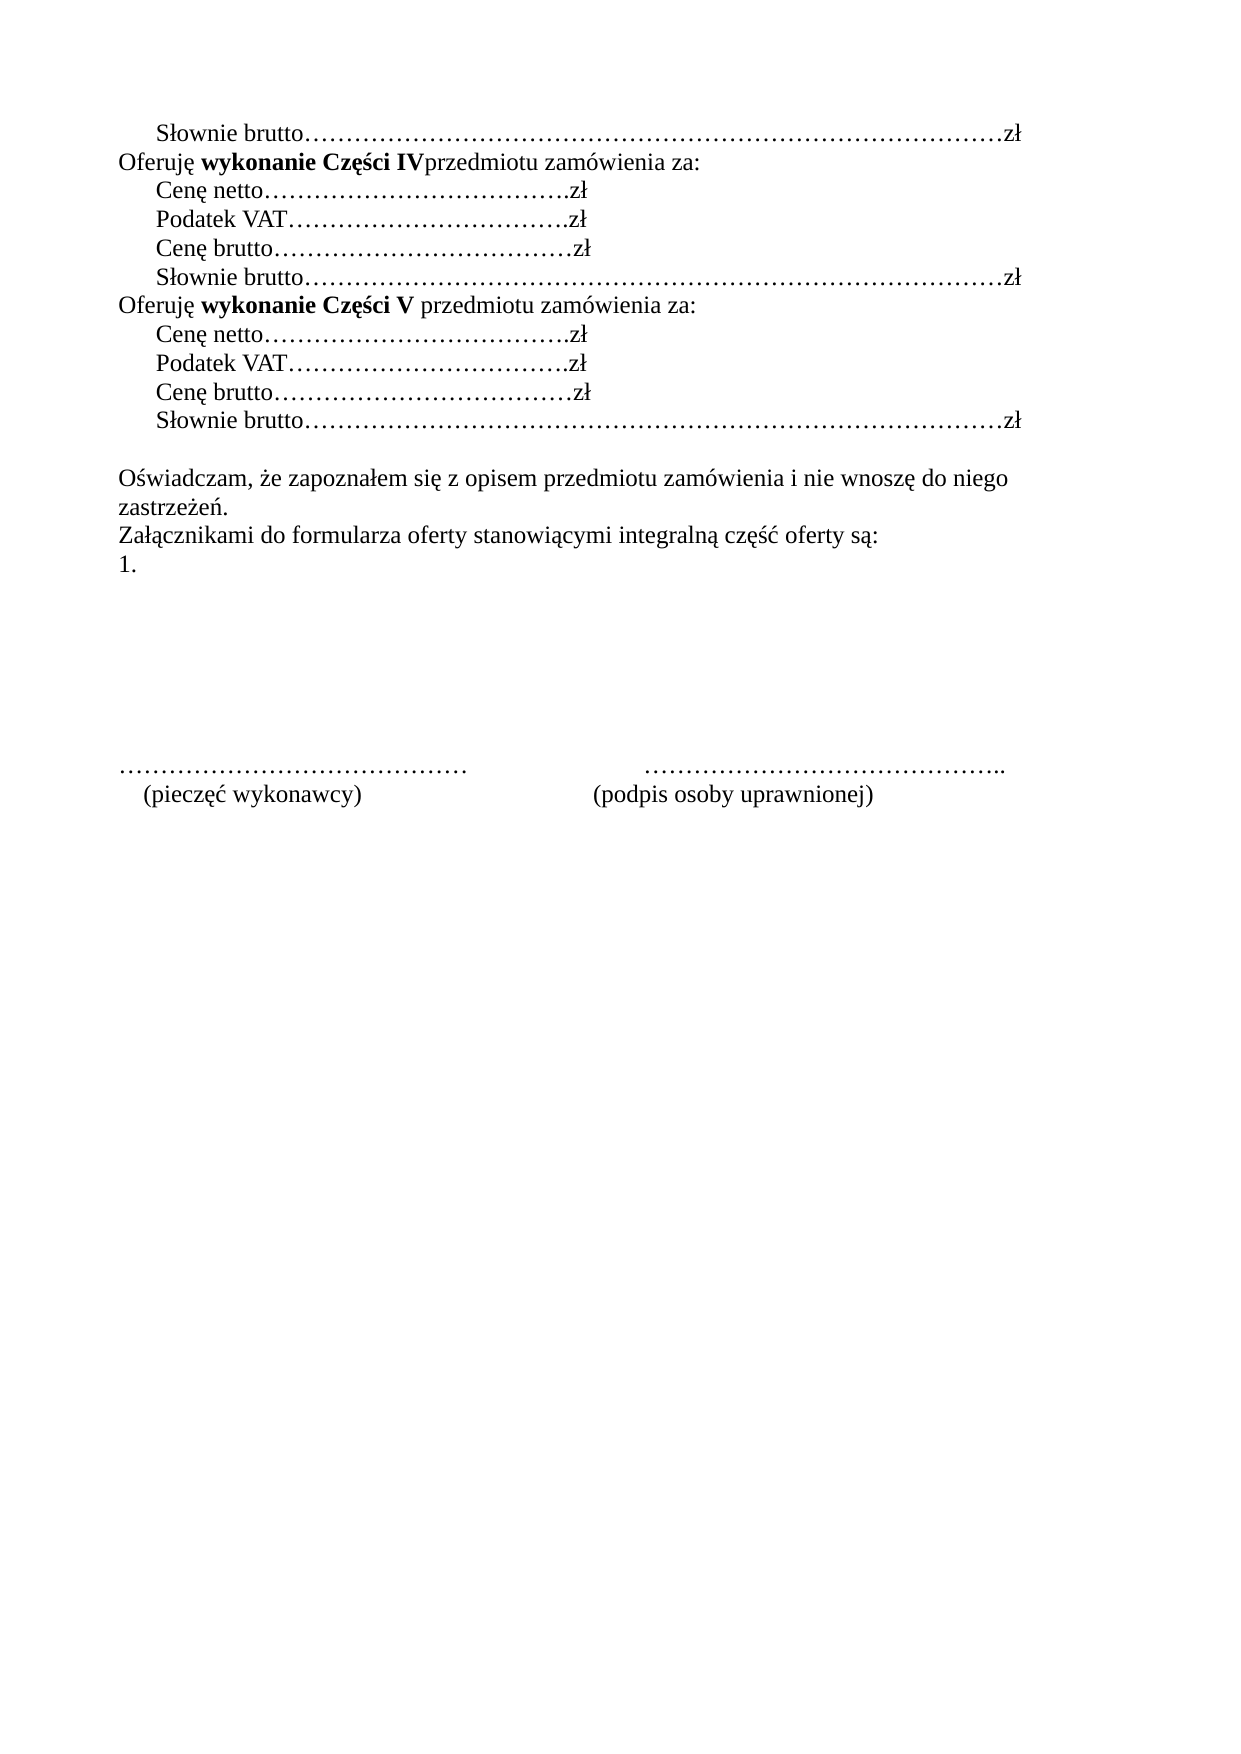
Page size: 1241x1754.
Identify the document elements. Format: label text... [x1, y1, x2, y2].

text 1. [118, 549, 1122, 578]
text Oświadczam, że zapoznałem się z opisem przedmiotu zamówienia i nie wnoszę do niego zastrzeżeń. [118, 463, 1122, 521]
text Cenę netto……………………………….zł [118, 176, 1122, 204]
text Oferuję wykonanie Części V przedmiotu zamówienia za: [118, 291, 1122, 319]
text Załącznikami do formularza oferty stanowiącymi integralną część oferty są: [118, 521, 1122, 549]
text Oferuję wykonanie Części IVprzedmiotu zamówienia za: [118, 147, 1122, 176]
text Słownie brutto…………………………………………………………………………zł [118, 262, 1122, 291]
text …………………………………… …………………………………….. [118, 751, 1122, 779]
text Cenę brutto………………………………zł [118, 233, 1122, 262]
text Cenę brutto………………………………zł [118, 377, 1122, 406]
text (pieczęć wykonawcy) (podpis osoby uprawnionej) [118, 779, 1122, 808]
text Podatek VAT…………………………….zł [118, 348, 1122, 377]
text Słownie brutto…………………………………………………………………………zł [118, 118, 1122, 147]
text Podatek VAT…………………………….zł [118, 204, 1122, 233]
text Słownie brutto…………………………………………………………………………zł [118, 406, 1122, 434]
text Cenę netto……………………………….zł [118, 319, 1122, 348]
